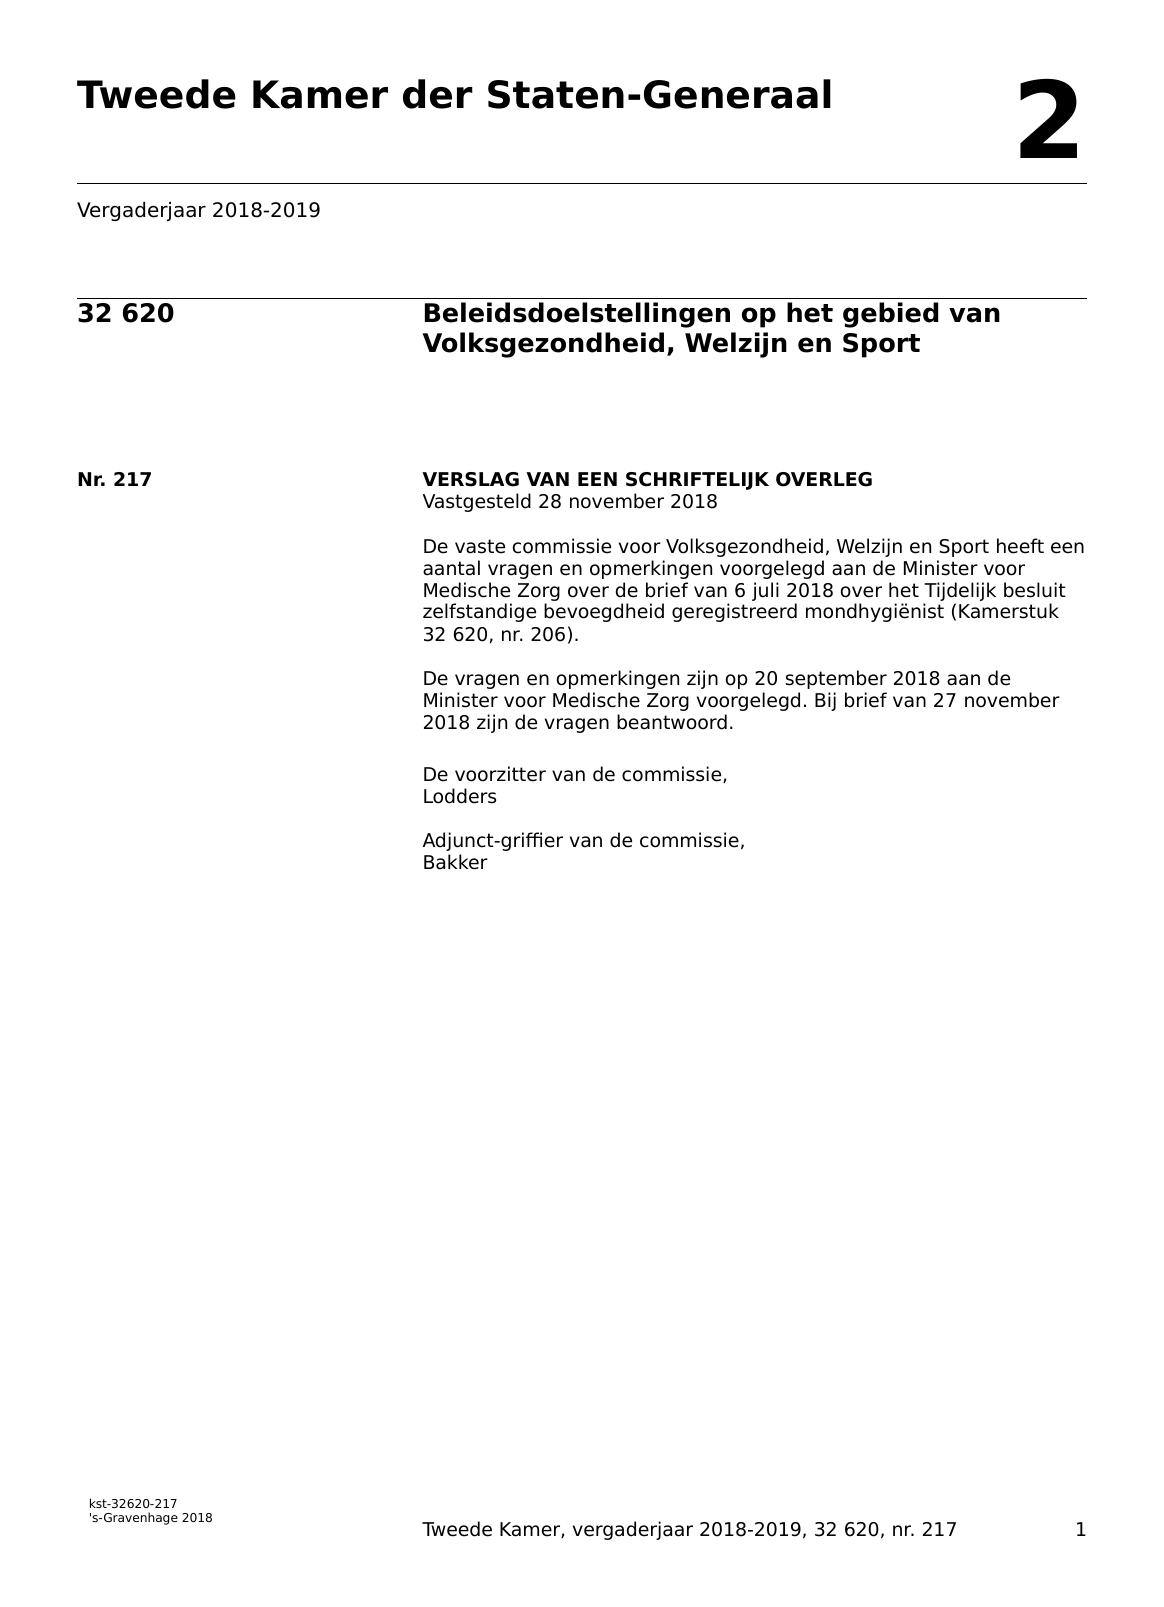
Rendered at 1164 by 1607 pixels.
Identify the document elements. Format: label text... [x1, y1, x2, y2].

table_header 2 [886, 59, 1087, 183]
subtitle 32 620 Beleidsdoelstellingen op het gebied van Volksgezondheid, Welzijn en Sport [77, 299, 1087, 358]
table_header Tweede Kamer der Staten-Generaal [77, 59, 886, 183]
text De vragen en opmerkingen zijn op 20 september 2018 aan de Minister voor Medische Zorg voorgelegd. Bij brief van 27 november 2018 zijn de vragen beantwoord. [422, 668, 1087, 733]
text kst-32620-217 [88, 1497, 323, 1511]
text De vaste commissie voor Volksgezondheid, Welzijn en Sport heeft een aantal vragen en opmerkingen voorgelegd aan de Minister voor Medische Zorg over de brief van 6 juli 2018 over het Tijdelijk besluit zelfstandige bevoegdheid geregistreerd mondhygiënist (Kamerstuk 32 620, nr. 206). [422, 536, 1087, 645]
text De voorzitter van de commissie, Lodders [422, 763, 1087, 807]
subtitle Nr. 217 VERSLAG VAN EEN SCHRIFTELIJK OVERLEG [77, 469, 1087, 491]
text Vastgesteld 28 november 2018 [422, 491, 1087, 513]
table_cell Vergaderjaar 2018-2019 [77, 184, 1087, 298]
text 's-Gravenhage 2018 [88, 1511, 323, 1525]
text Adjunct-griffier van de commissie, Bakker [422, 830, 1087, 874]
